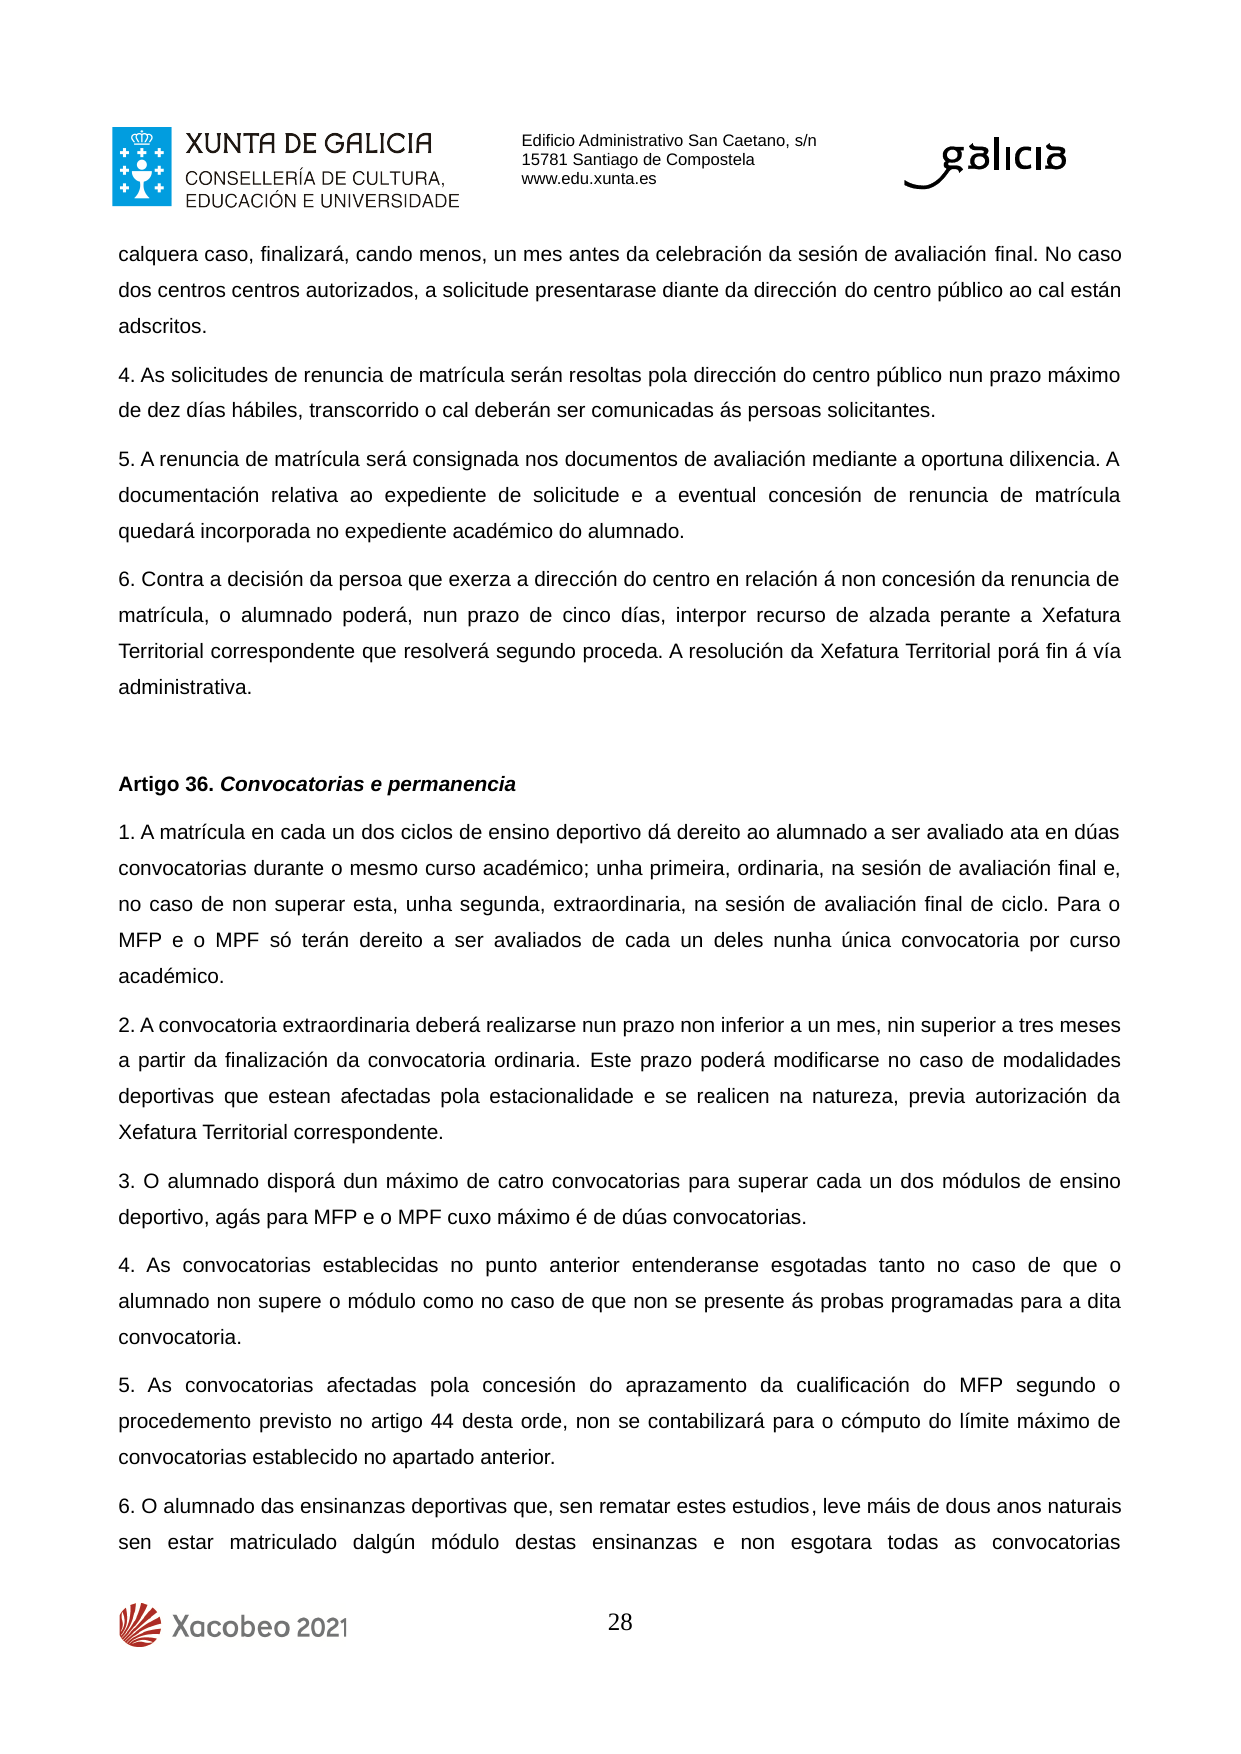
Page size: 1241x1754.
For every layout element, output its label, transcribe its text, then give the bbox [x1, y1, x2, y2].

text 5. As convocatorias afectadas pola concesión do aprazamento da cualificación do MFP segundo o procedemento previsto no artigo 44 desta orde, non se contabilizará para o cómputo do límite máximo de convocatorias establecido no apartado anterior. [118, 1373, 1122, 1469]
text 3. O alumnado disporá dun máximo de catro convocatorias para superar cada un dos módulos de ensino deportivo, agás para MFP e o MPF cuxo máximo é de dúas convocatorias. [118, 1169, 1122, 1228]
text 4. As convocatorias establecidas no punto anterior entenderanse esgotadas tanto no caso de que o alumnado non supere o módulo como no caso de que non se presente ás probas programadas para a dita convocatoria. [118, 1253, 1122, 1349]
text 5. A renuncia de matrícula será consignada nos documentos de avaliación mediante a oportuna dilixencia. A documentación relativa ao expediente de solicitude e a eventual concesión de renuncia de matrícula quedará incorporada no expediente académico do alumnado. [118, 447, 1122, 543]
text 6. Contra a decisión da persoa que exerza a dirección do centro en relación á non concesión da renuncia de matrícula, o alumnado poderá, nun prazo de cinco días, interpor recurso de alzada perante a Xefatura Territorial correspondente que resolverá segundo proceda. A resolución da Xefatura Territorial porá fin á vía administrativa. [118, 567, 1122, 699]
picture [119, 1603, 347, 1647]
text 6. O alumnado das ensinanzas deportivas que, sen rematar estes estudios, leve máis de dous anos naturais sen estar matriculado dalgún módulo destas ensinanzas e non esgotara todas as convocatorias [118, 1494, 1122, 1553]
text calquera caso, finalizará, cando menos, un mes antes da celebración da sesión de avaliación final. No caso dos centros centros autorizados, a solicitude presentarase diante da dirección do centro público ao cal están adscritos. [118, 242, 1122, 338]
text 2. A convocatoria extraordinaria deberá realizarse nun prazo non inferior a un mes, nin superior a tres meses a partir da finalización da convocatoria ordinaria. Este prazo poderá modificarse no caso de modalidades deportivas que estean afectadas pola estacionalidade e se realicen na natureza, previa autorización da Xefatura Territorial correspondente. [118, 1012, 1122, 1144]
text 4. As solicitudes de renuncia de matrícula serán resoltas pola dirección do centro público nun prazo máximo de dez días hábiles, transcorrido o cal deberán ser comunicadas ás persoas solicitantes. [118, 362, 1122, 422]
text 1. A matrícula en cada un dos ciclos de ensino deportivo dá dereito ao alumnado a ser avaliado ata en dúas convocatorias durante o mesmo curso académico; unha primeira, ordinaria, na sesión de avaliación final e, no caso de non superar esta, unha segunda, extraordinaria, na sesión de avaliación final de ciclo. Para o MFP e o MPF só terán dereito a ser avaliados de cada un deles nunha única convocatoria por curso académico. [118, 820, 1122, 988]
text Artigo 36. Convocatorias e permanencia [118, 772, 1122, 796]
